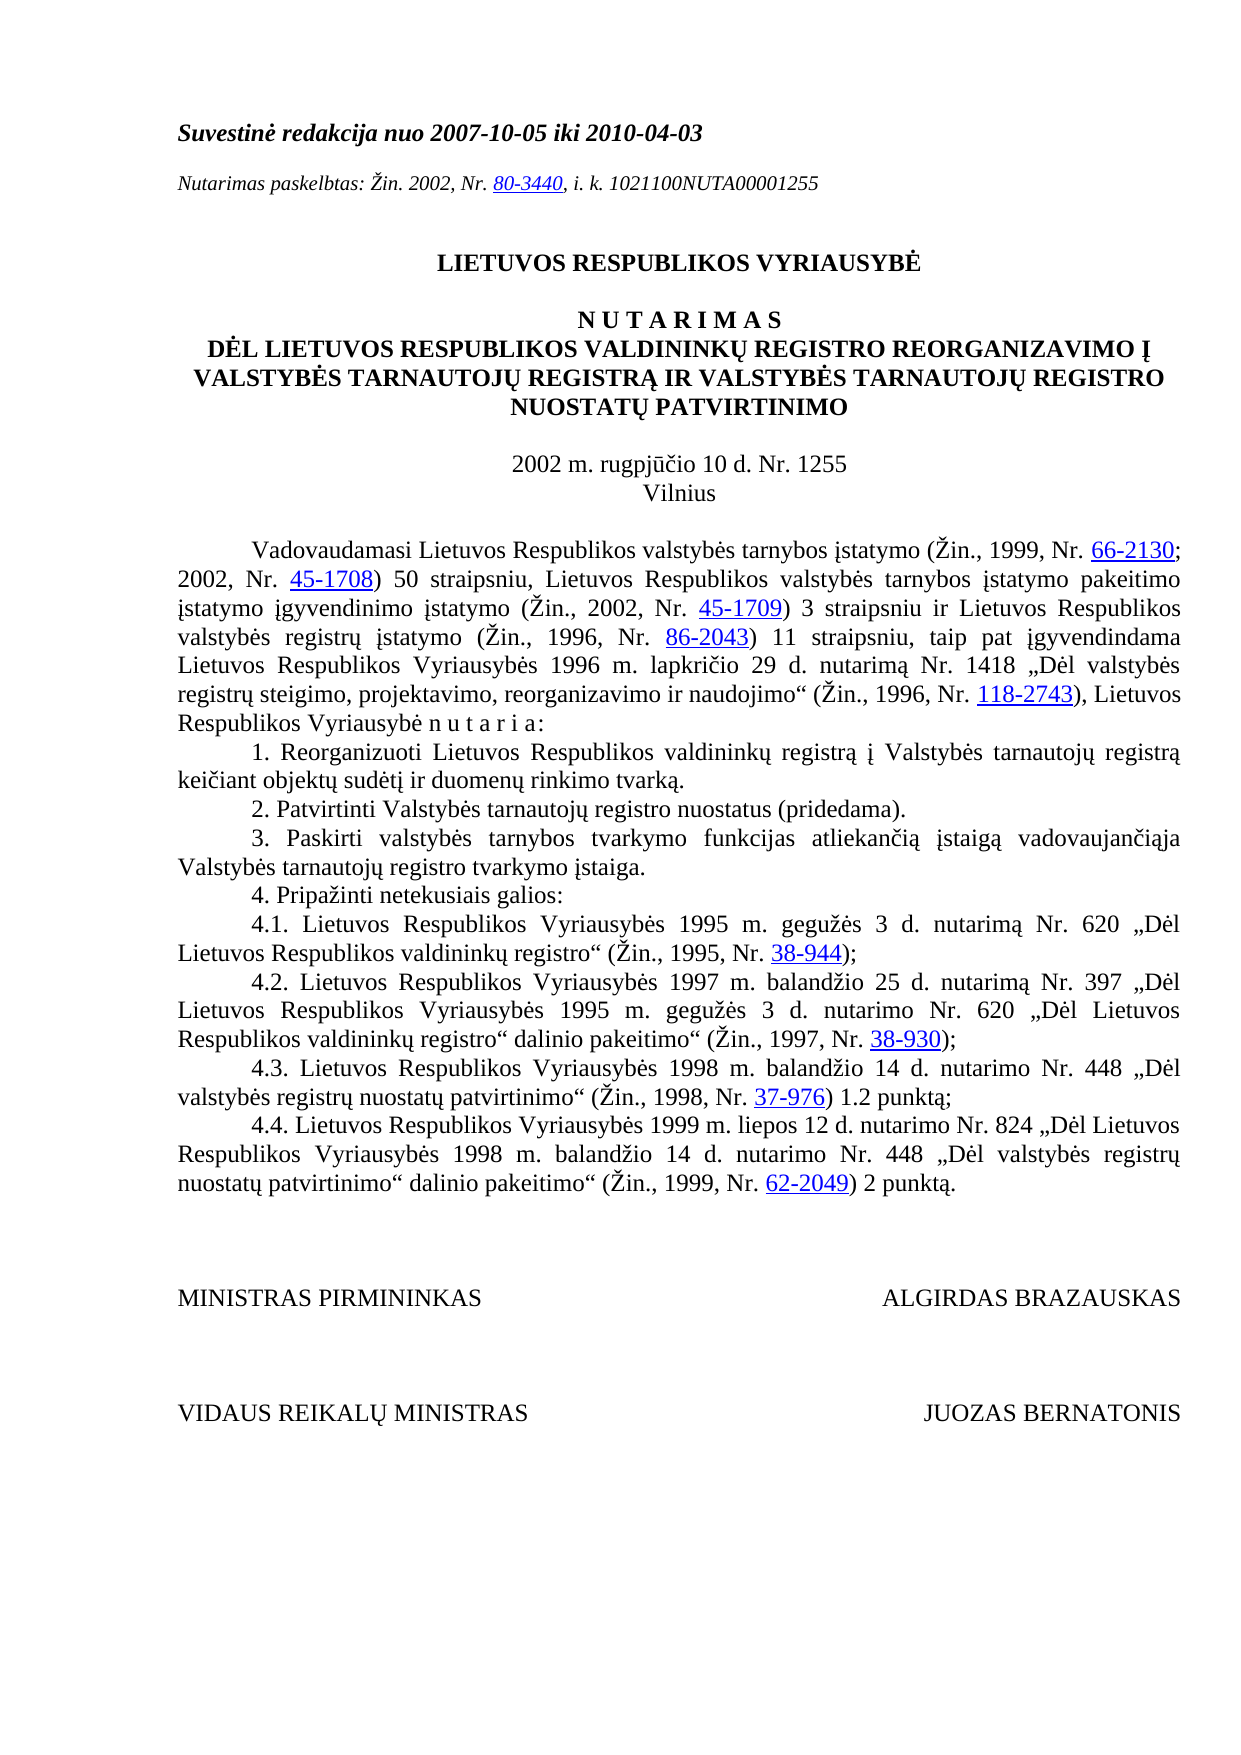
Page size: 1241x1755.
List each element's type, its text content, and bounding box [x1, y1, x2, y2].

text DĖL LIETUVOS RESPUBLIKOS VALDININKŲ REGISTRO REORGANIZAVIMO Į VALSTYBĖS TARNAUTOJŲ REGISTRĄ IR VALSTYBĖS TARNAUTOJŲ REGISTRO NUOSTATŲ PATVIRTINIMO [177, 334, 1181, 420]
text 3. Paskirti valstybės tarnybos tvarkymo funkcijas atliekančią įstaigą vadovaujančiąja Valstybės tarnautojų registro tvarkymo įstaiga. [177, 823, 1181, 880]
text N U T A R I M A S [177, 305, 1181, 334]
text 1. Reorganizuoti Lietuvos Respublikos valdininkų registrą į Valstybės tarnautojų registrą keičiant objektų sudėtį ir duomenų rinkimo tvarką. [177, 737, 1181, 794]
text 4.3. Lietuvos Respublikos Vyriausybės 1998 m. balandžio 14 d. nutarimo Nr. 448 „Dėl valstybės registrų nuostatų patvirtinimo“ (Žin., 1998, Nr. 37-976) 1.2 punktą; [177, 1053, 1181, 1110]
text Nutarimas paskelbtas: Žin. 2002, Nr. 80-3440, i. k. 1021100NUTA00001255 [177, 171, 1181, 195]
text 4.1. Lietuvos Respublikos Vyriausybės 1995 m. gegužės 3 d. nutarimą Nr. 620 „Dėl Lietuvos Respublikos valdininkų registro“ (Žin., 1995, Nr. 38-944); [177, 909, 1181, 967]
text 4.4. Lietuvos Respublikos Vyriausybės 1999 m. liepos 12 d. nutarimo Nr. 824 „Dėl Lietuvos Respublikos Vyriausybės 1998 m. balandžio 14 d. nutarimo Nr. 448 „Dėl valstybės registrų nuostatų patvirtinimo“ dalinio pakeitimo“ (Žin., 1999, Nr. 62-2049) 2 punktą. [177, 1110, 1181, 1197]
text 2. Patvirtinti Valstybės tarnautojų registro nuostatus (pridedama). [177, 794, 1181, 823]
text VIDAUS REIKALŲ MINISTRAS JUOZAS BERNATONIS [177, 1398, 1181, 1427]
text 4.2. Lietuvos Respublikos Vyriausybės 1997 m. balandžio 25 d. nutarimą Nr. 397 „Dėl Lietuvos Respublikos Vyriausybės 1995 m. gegužės 3 d. nutarimo Nr. 620 „Dėl Lietuvos Respublikos valdininkų registro“ dalinio pakeitimo“ (Žin., 1997, Nr. 38-930); [177, 967, 1181, 1053]
text 2002 m. rugpjūčio 10 d. Nr. 1255 [177, 449, 1181, 478]
text Vilnius [177, 478, 1181, 507]
text Vadovaudamasi Lietuvos Respublikos valstybės tarnybos įstatymo (Žin., 1999, Nr. 66-2130; 2002, Nr. 45-1708) 50 straipsniu, Lietuvos Respublikos valstybės tarnybos įstatymo pakeitimo įstatymo įgyvendinimo įstatymo (Žin., 2002, Nr. 45-1709) 3 straipsniu ir Lietuvos Respublikos valstybės registrų įstatymo (Žin., 1996, Nr. 86-2043) 11 straipsniu, taip pat įgyvendindama Lietuvos Respublikos Vyriausybės 1996 m. lapkričio 29 d. nutarimą Nr. 1418 „Dėl valstybės registrų steigimo, projektavimo, reorganizavimo ir naudojimo“ (Žin., 1996, Nr. 118-2743), Lietuvos Respublikos Vyriausybė nutaria: [177, 535, 1181, 737]
text 4. Pripažinti netekusiais galios: [177, 880, 1181, 909]
text Suvestinė redakcija nuo 2007-10-05 iki 2010-04-03 [177, 118, 1181, 147]
text MINISTRAS PIRMININKAS ALGIRDAS BRAZAUSKAS [177, 1283, 1181, 1312]
text LIETUVOS RESPUBLIKOS VYRIAUSYBĖ [177, 248, 1181, 277]
